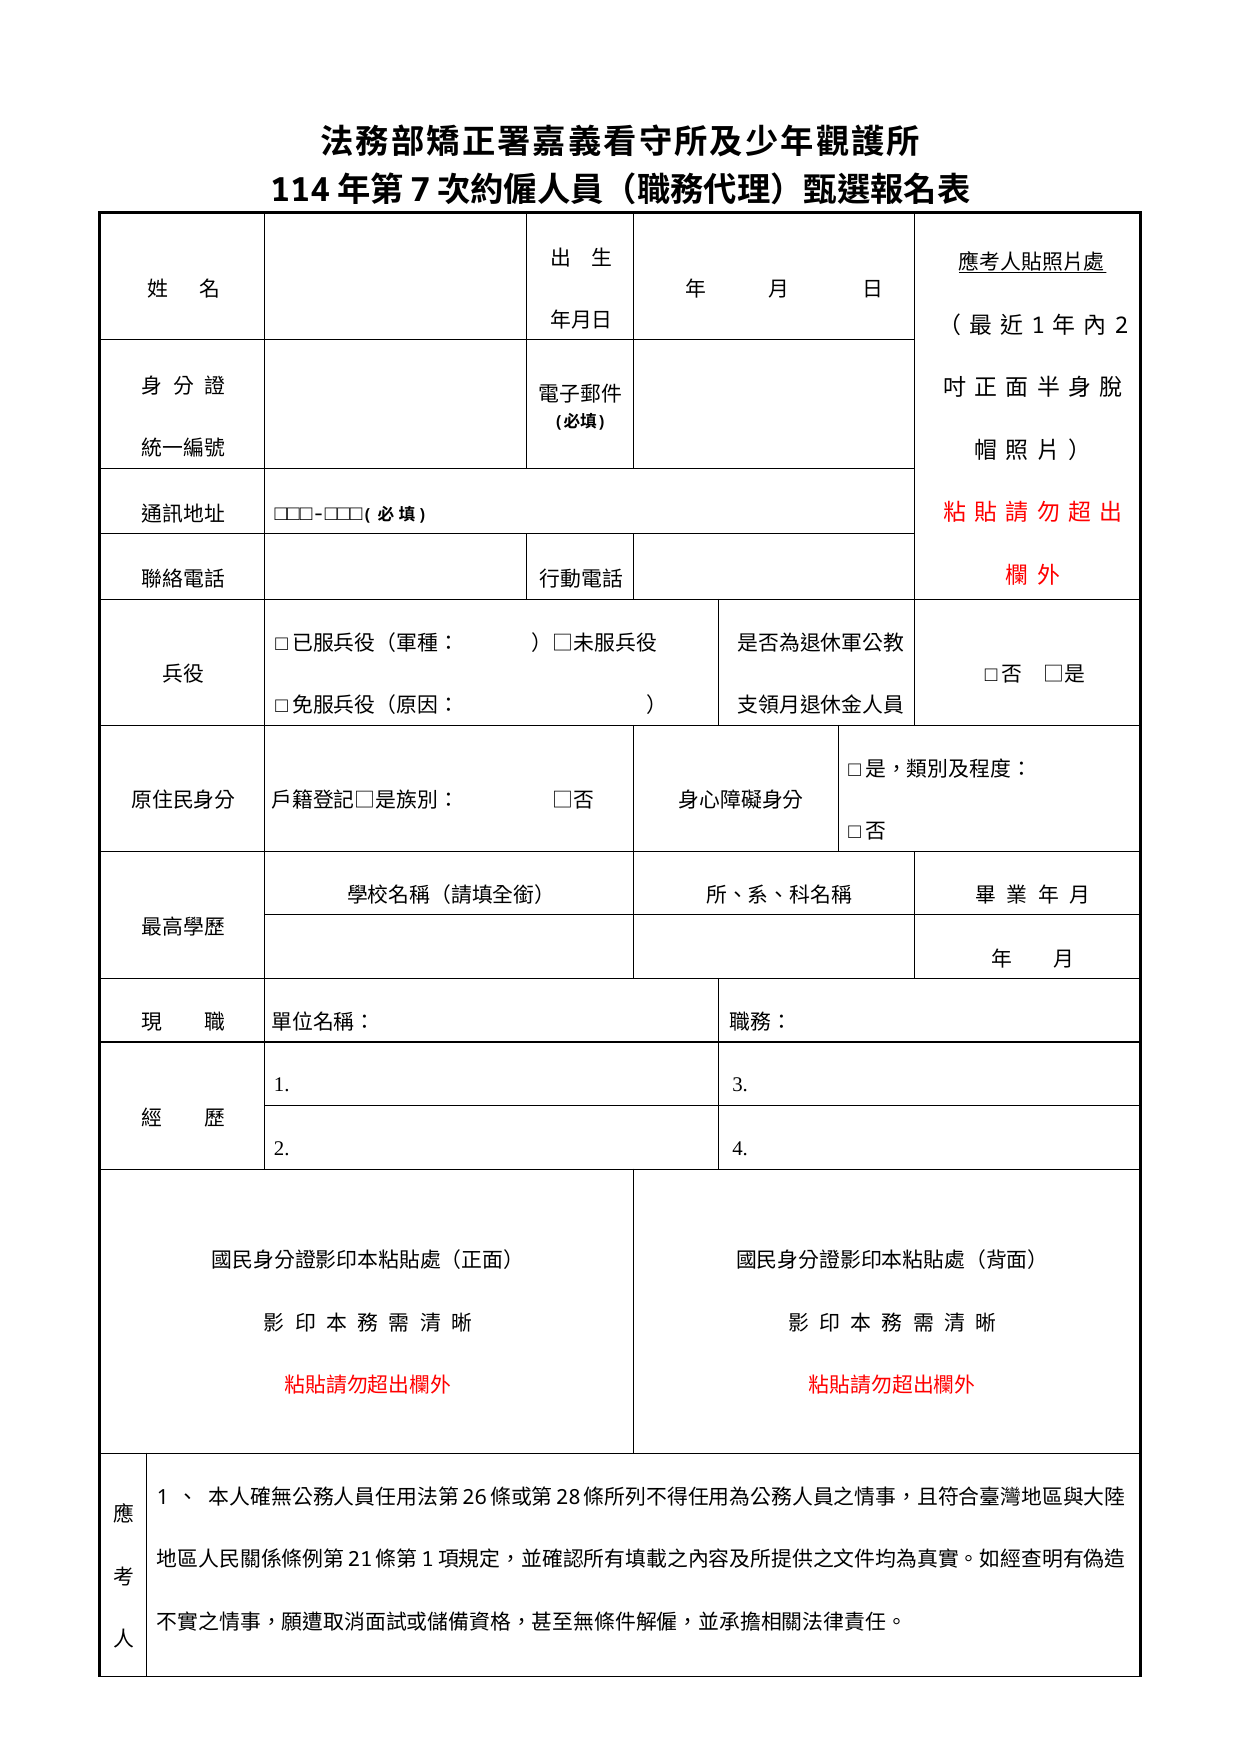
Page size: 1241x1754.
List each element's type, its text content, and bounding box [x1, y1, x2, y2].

table_cell 戶籍登記□是族別： □否 [265, 726, 633, 851]
table_cell □是，類別及程度： □否 [839, 726, 1139, 851]
table_cell 經 歷 [101, 1043, 264, 1168]
table_header 出 生 年月日 [527, 214, 633, 339]
table_cell 是否為退休軍公教 支領月退休金人員 [719, 600, 914, 725]
table_cell [634, 915, 914, 978]
table_cell 現 職 [101, 979, 264, 1041]
table_cell 國民身分證影印本粘貼處（背面） 影 印 本 務 需 清 晰 粘貼請勿超出欄外 [634, 1170, 1139, 1452]
table_cell □否 □是 [915, 600, 1139, 725]
table_cell 電子郵件(必填) [527, 340, 633, 467]
table_cell 職務： [719, 979, 1139, 1041]
table_cell [265, 340, 526, 467]
table_header [265, 214, 526, 339]
table_cell 4. [719, 1106, 1139, 1168]
table_cell 單位名稱： [265, 979, 718, 1041]
table_cell 身 分 證 統一編號 [101, 340, 264, 467]
table_cell 最高學歷 [101, 852, 264, 978]
table_cell 原住民身分 [101, 726, 264, 851]
table_cell [265, 915, 633, 978]
table_cell 本人確無公務人員任用法第26條或第28條所列不得任用為公務人員之情事，且符合臺灣地區與大陸地區人民關係條例第21條第1項規定，並確認所有填載之內容及所提供之文件均為真實。如經查明有偽造不實之情事，願遭取消面試或儲備資格，甚至無條件解僱，並承擔相關法律責任。 [147, 1454, 1139, 1676]
table_cell □□□-□□□(必填) [265, 469, 914, 533]
table_cell 聯絡電話 [101, 534, 264, 599]
table_cell 畢 業 年 月 [915, 852, 1139, 914]
table_cell 3. [719, 1043, 1139, 1105]
table_cell 2. [265, 1106, 718, 1168]
table_cell 學校名稱（請填全銜） [265, 852, 633, 914]
text 法務部矯正署嘉義看守所及少年觀護所 [63, 114, 1177, 163]
table_cell [634, 534, 914, 599]
table_cell 所、系、科名稱 [634, 852, 914, 914]
table_cell 身心障礙身分 [634, 726, 838, 851]
table_header 姓 名 [101, 214, 264, 339]
table_header 年 月 日 [634, 214, 914, 339]
text 114年第7次約僱人員（職務代理）甄選報名表 [63, 163, 1177, 211]
table_cell [265, 534, 526, 599]
table_cell 年 月 [915, 915, 1139, 978]
table_cell □已服兵役（軍種： ）□未服兵役 □免服兵役（原因： ） [265, 600, 718, 725]
table_cell 1. [265, 1043, 718, 1105]
table_cell 通訊地址 [101, 469, 264, 533]
table_cell 行動電話 [527, 534, 633, 599]
table_header 應考人貼照片處 （最近1年內2吋正面半身脫帽照片） 粘貼請勿超出欄外 [915, 214, 1139, 599]
table_cell 國民身分證影印本粘貼處（正面） 影 印 本 務 需 清 晰 粘貼請勿超出欄外 [101, 1170, 633, 1452]
table_cell 應考人 [101, 1454, 146, 1676]
table_cell 兵役 [101, 600, 264, 725]
table_cell [634, 340, 914, 467]
